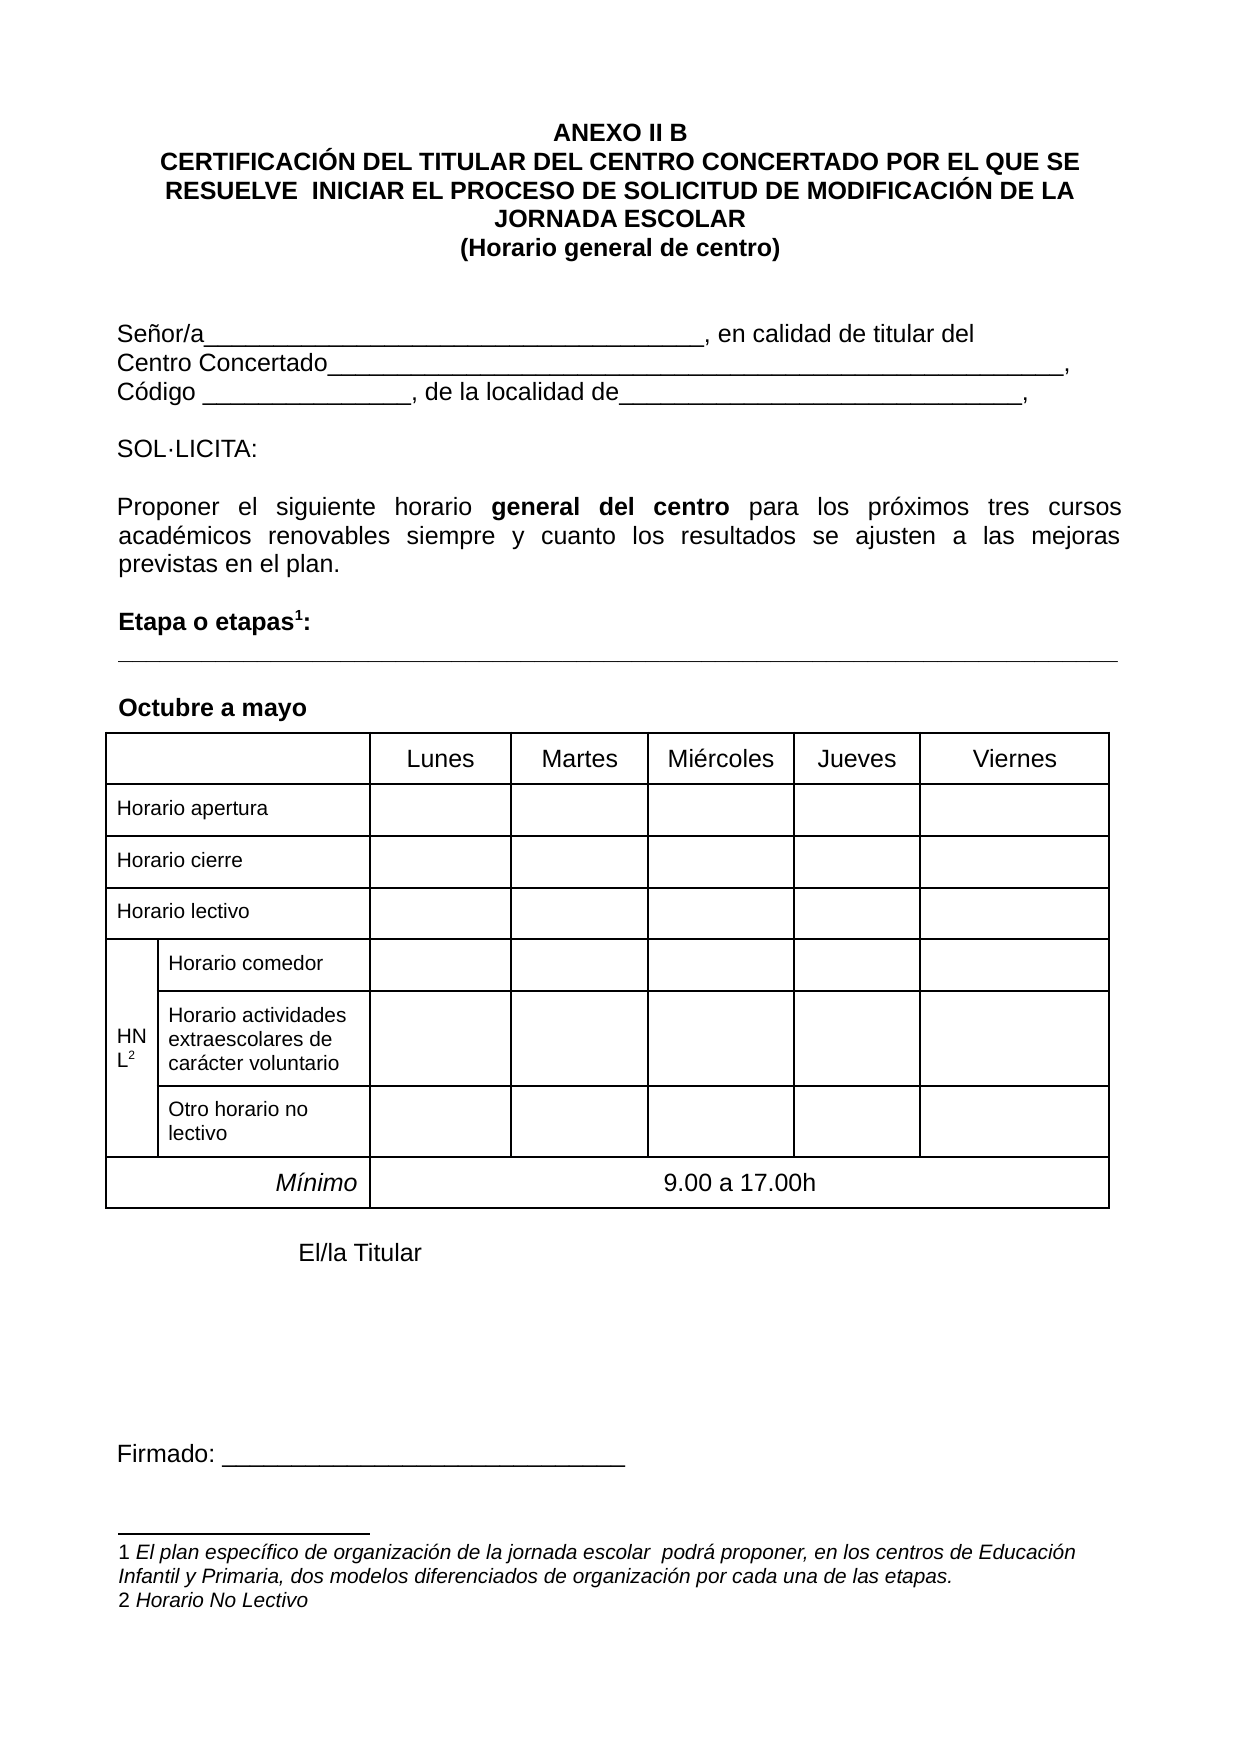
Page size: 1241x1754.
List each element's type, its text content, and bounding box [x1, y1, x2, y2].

table_cell [795, 992, 919, 1085]
text Proponer el siguiente horario general del centro para los próximos tres cursos académicos renovables siempre y cuanto los resultados se ajusten a las mejoras previstas en el plan. [117, 492, 1122, 578]
table_header Jueves [795, 734, 919, 783]
table_header Viernes [921, 734, 1108, 783]
text Firmado: _____________________________ [117, 1439, 1122, 1468]
table_cell [795, 940, 919, 990]
table_header Martes [512, 734, 647, 783]
table_cell Horario comedor [159, 940, 369, 990]
table_cell [371, 992, 510, 1085]
table_cell Otro horario no lectivo [159, 1087, 369, 1156]
text Código _______________, de la localidad de_____________________________, [117, 377, 1122, 406]
table_cell [921, 889, 1108, 938]
text El/la Titular [118, 1238, 1122, 1267]
table_cell [795, 1087, 919, 1156]
text SOL·LICITA: [117, 434, 1122, 463]
table_cell [795, 785, 919, 835]
table_cell [512, 940, 647, 990]
table_cell [649, 785, 793, 835]
table_cell Horario cierre [107, 837, 369, 887]
table_cell [795, 889, 919, 938]
table_cell [512, 785, 647, 835]
text ANEXO II B [118, 118, 1122, 147]
table_cell [512, 837, 647, 887]
table_cell [649, 889, 793, 938]
table_cell [371, 785, 510, 835]
table_cell Horario apertura [107, 785, 369, 835]
table_header Miércoles [649, 734, 793, 783]
table_cell [512, 889, 647, 938]
text Centro Concertado_____________________________________________________, [117, 348, 1122, 377]
table_header [107, 734, 369, 783]
table_cell [371, 1087, 510, 1156]
table_cell [649, 1087, 793, 1156]
text El plan específico de organización de la jornada escolar podrá proponer, en los centros de Educación Infantil y Primaria, dos modelos diferenciados de organización por cada una de las etapas. [118, 1540, 1122, 1588]
table_cell [921, 940, 1108, 990]
table_cell [649, 940, 793, 990]
table_cell [371, 940, 510, 990]
table_cell 9.00 a 17.00h [371, 1158, 1108, 1207]
text CERTIFICACIÓN DEL TITULAR DEL CENTRO CONCERTADO POR EL QUE SE RESUELVE INICIAR EL PROCESO DE SOLICITUD DE MODIFICACIÓN DE LA JORNADA ESCOLAR [118, 147, 1122, 233]
table_cell Horario actividades extraescolares de carácter voluntario [159, 992, 369, 1085]
table_cell [649, 837, 793, 887]
table_cell Mínimo [107, 1158, 369, 1207]
table_header Lunes [371, 734, 510, 783]
table_cell HNL [107, 940, 157, 1156]
table_cell [512, 992, 647, 1085]
table_cell [921, 992, 1108, 1085]
text Etapa o etapas: ________________________________________________________________________ [118, 607, 1122, 664]
table_cell [371, 837, 510, 887]
text Señor/a____________________________________, en calidad de titular del [117, 319, 1122, 348]
table_cell Horario lectivo [107, 889, 369, 938]
text (Horario general de centro) [118, 233, 1122, 262]
table_cell [921, 1087, 1108, 1156]
text Octubre a mayo [118, 693, 1122, 722]
table_cell [921, 785, 1108, 835]
table_cell [649, 992, 793, 1085]
table_cell [371, 889, 510, 938]
table_cell [512, 1087, 647, 1156]
table_cell [921, 837, 1108, 887]
table_cell [795, 837, 919, 887]
